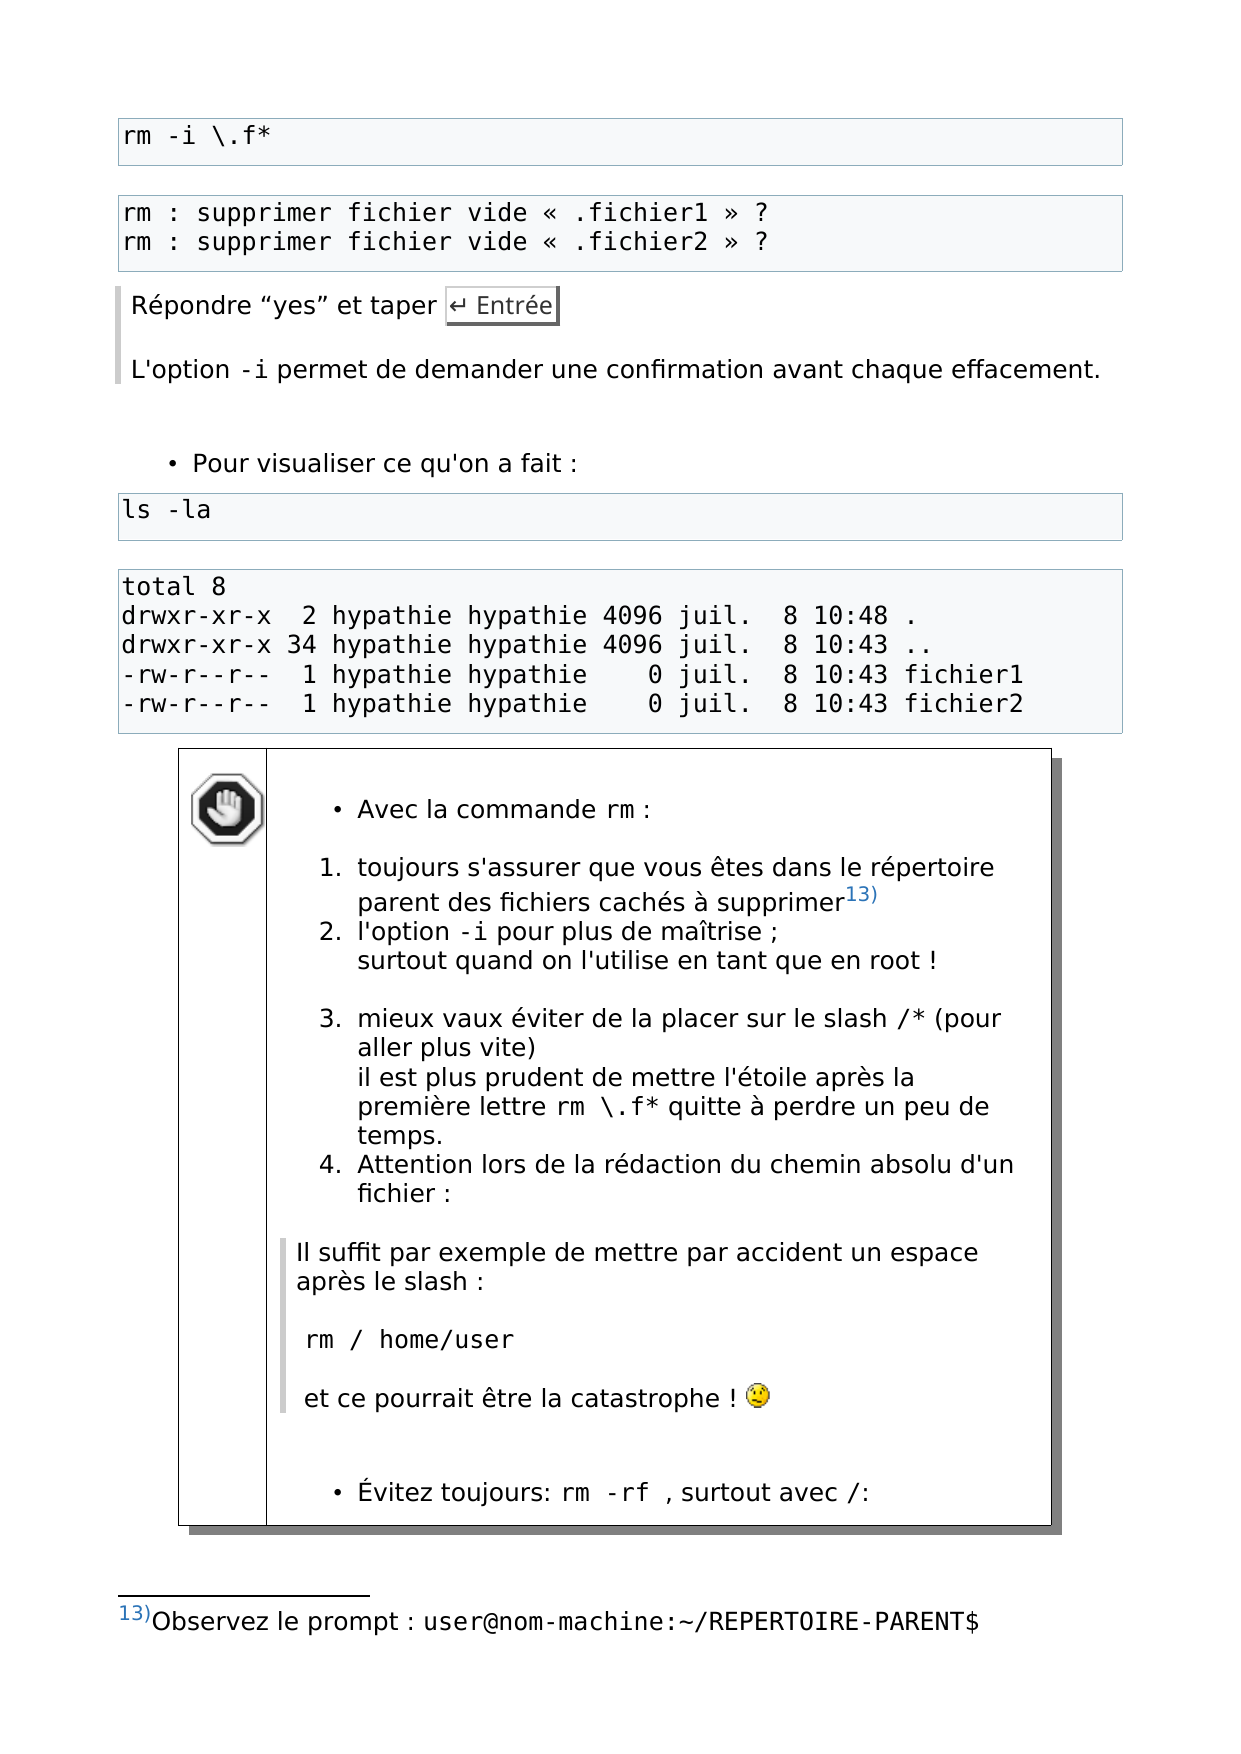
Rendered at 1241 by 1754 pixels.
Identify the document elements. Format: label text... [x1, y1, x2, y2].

table_header Répondre “yes” et taper ↵ Entrée L'option -i permet de demander une confirmation avant chaque effacement. [121, 286, 1122, 384]
picture [746, 1383, 770, 1408]
picture [190, 771, 266, 847]
table_header rm -i \.f* [119, 119, 1122, 165]
table_header total 8 drwxr-xr-x 2 hypathie hypathie 4096 juil. 8 10:48 . drwxr-xr-x 34 hypathie hypathie 4096 juil. 8 10:43 .. -rw-r--r-- 1 hypathie hypathie 0 juil. 8 10:43 fichier1 -rw-r--r-- 1 hypathie hypathie 0 juil. 8 10:43 fichier2 [119, 570, 1122, 733]
table_header [179, 749, 266, 1524]
list Pour visualiser ce qu'on a fait : [177, 449, 1122, 478]
table_header ls -la [119, 494, 1122, 539]
table_header Il suffit par exemple de mettre par accident un espace après le slash : rm / home/user et ce pourrait être la catastrophe ! [286, 1238, 1033, 1413]
table_header rm : supprimer fichier vide « .fichier1 » ? rm : supprimer fichier vide « .fichier2 » ? [119, 196, 1122, 271]
table_header Avec la commande rm : toujours s'assurer que vous êtes dans le répertoire parent des fichiers cachés à supprimer l'option -i pour plus de maîtrise ; surtout quand on l'utilise en tant que en root ! mieux vaux éviter de la placer sur le slash /* (pour aller plus vite) il est plus prudent de mettre l'étoile après la première lettre rm \.f* quitte à perdre un peu de temps. Attention lors de la rédaction du chemin absolu d'un fichier : Évitez toujours: rm -rf , surtout avec /: l'option -r ou -R: opère récursivement sur un dossier (=supprime ses sous-dossiers); l'option -f : permet de forcer la suppression (lorsqu'un dossier n'est pas vide par exemple) À ne pas faire sans comprendre ce qu'il se passe ! Néanmoins, petits curieux, petites curieuses, sachez qu'en user comme en root, la plupart des systèmes (pas forcément sur tous !) possèdent une sécurité : Mais la commande fatale à tous les coups est [267, 749, 1051, 1524]
